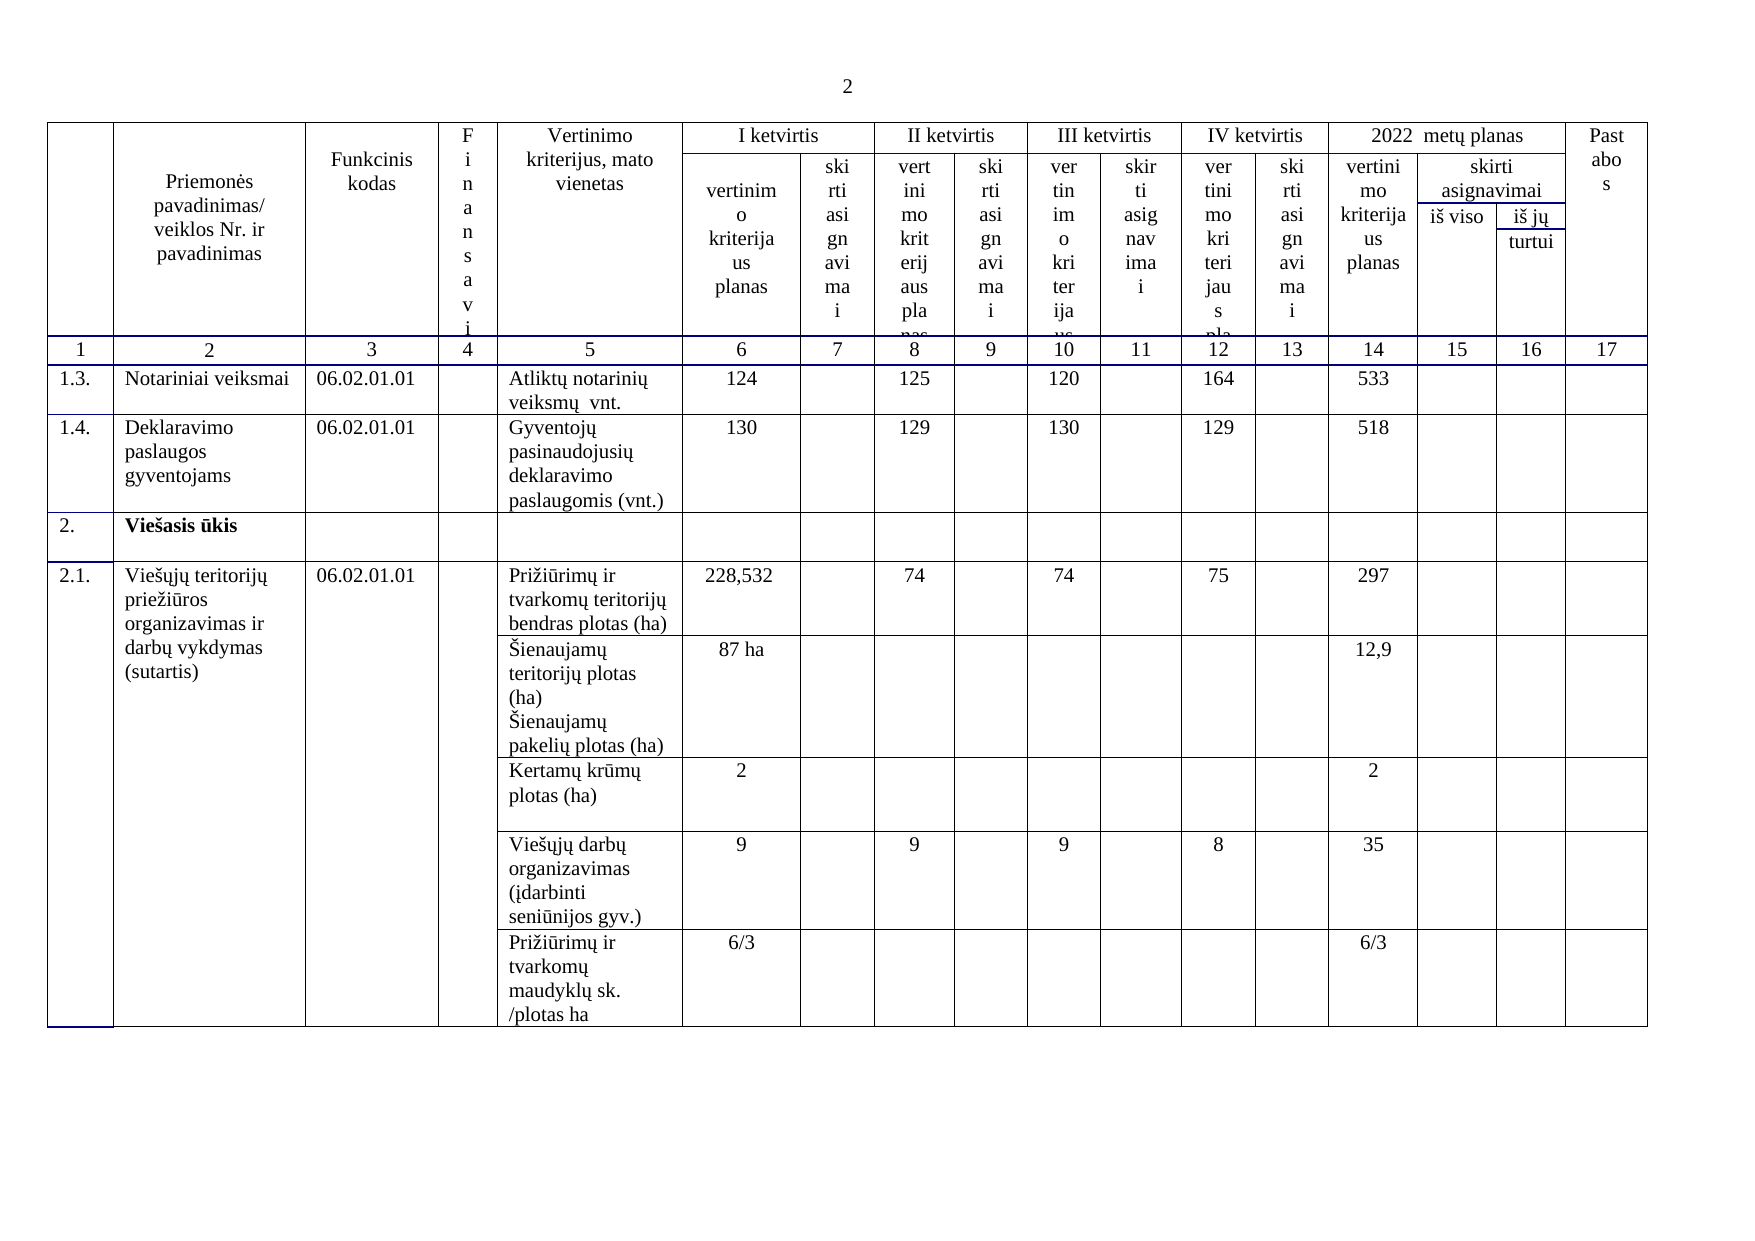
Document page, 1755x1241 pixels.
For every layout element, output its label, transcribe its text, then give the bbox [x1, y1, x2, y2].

table_cell 2 [114, 337, 305, 364]
table_cell [875, 930, 954, 1026]
table_cell Atliktų notarinių veiksmų vnt. [498, 366, 682, 414]
table_cell [801, 832, 874, 928]
table_cell [1418, 636, 1496, 757]
table_cell [1101, 758, 1181, 831]
table_cell [1256, 513, 1328, 561]
table_cell [875, 758, 954, 831]
table_cell [1566, 758, 1647, 831]
table_cell 533 [1329, 366, 1417, 414]
table_cell 17 [1566, 337, 1647, 364]
table_cell [801, 758, 874, 831]
table_cell Šienaujamų teritorijų plotas (ha) Šienaujamų pakelių plotas (ha) [498, 636, 682, 757]
table_cell [955, 758, 1027, 831]
table_cell 129 [1182, 415, 1255, 512]
table_cell [1497, 832, 1565, 928]
table_cell [1182, 930, 1255, 1026]
table_cell 3 [306, 337, 438, 364]
table_cell Prižiūrimų ir tvarkomų teritorijų bendras plotas (ha) [498, 562, 682, 635]
table_cell [1418, 415, 1496, 512]
table_cell Viešasis ūkis [114, 513, 305, 561]
table_cell 9 [1028, 832, 1100, 928]
table_cell iš jų [1497, 204, 1565, 228]
table_cell 15 [1418, 337, 1496, 364]
table_cell 87 ha [683, 636, 800, 757]
table_cell 8 [875, 337, 954, 364]
table_cell 11 [1101, 337, 1181, 364]
table_cell [1418, 930, 1496, 1026]
table_cell skirti asignavimai [801, 154, 874, 335]
table_cell [955, 415, 1027, 512]
table_cell [955, 832, 1027, 928]
table_cell 2. [48, 513, 113, 561]
table_header Vertinimo kriterijus, mato vienetas [498, 123, 682, 335]
table_cell [1566, 832, 1647, 928]
table_cell [1497, 758, 1565, 831]
table_cell vertinimo kriterijaus planas [1329, 154, 1417, 335]
table_header III ketvirtis [1028, 123, 1181, 152]
table_cell [1497, 415, 1565, 512]
table_header IV ketvirtis [1182, 123, 1328, 152]
table_cell 2 [1329, 758, 1417, 831]
table_cell [801, 562, 874, 635]
table_cell [1418, 513, 1496, 561]
table_header Finansavimo šaltiniai [439, 123, 497, 335]
table_cell vertinimo kriterijaus planas [875, 154, 954, 335]
table_cell [1101, 930, 1181, 1026]
table_cell 9 [875, 832, 954, 928]
table_cell 5 [498, 337, 682, 364]
table_cell turtui [1497, 230, 1565, 335]
table_cell [955, 930, 1027, 1026]
table_cell 35 [1329, 832, 1417, 928]
table_cell 130 [1028, 415, 1100, 512]
table_cell [955, 513, 1027, 561]
table_cell 14 [1329, 337, 1417, 364]
table_cell [1101, 366, 1181, 414]
table_cell vertinimo kriterijaus planas [1182, 154, 1255, 335]
table_cell 06.02.01.01 [306, 415, 438, 512]
table_cell 228,532 [683, 562, 800, 635]
table_cell [875, 636, 954, 757]
table_cell [1101, 415, 1181, 512]
table_cell 10 [1028, 337, 1100, 364]
table_cell vertinimo kriterijaus planas [683, 154, 800, 335]
table_cell [1028, 513, 1100, 561]
table_cell 130 [683, 415, 800, 512]
table_cell 06.02.01.01 [306, 562, 438, 1026]
table_cell Kertamų krūmų plotas (ha) [498, 758, 682, 831]
table_cell Gyventojų pasinaudojusių deklaravimo paslaugomis (vnt.) [498, 415, 682, 512]
table_cell [1497, 636, 1565, 757]
table_cell [801, 366, 874, 414]
table_cell 1.4. [48, 415, 113, 512]
table_cell [683, 513, 800, 561]
table_cell 9 [955, 337, 1027, 364]
table_cell 164 [1182, 366, 1255, 414]
table_cell 297 [1329, 562, 1417, 635]
table_header II ketvirtis [875, 123, 1027, 152]
table_cell [801, 513, 874, 561]
table_header I ketvirtis [683, 123, 874, 152]
table_cell [1028, 758, 1100, 831]
table_cell [439, 562, 497, 1026]
table_cell skirti asignavimai [1256, 154, 1328, 335]
table_cell [439, 513, 497, 561]
table_cell [1497, 366, 1565, 414]
table_cell [1028, 930, 1100, 1026]
table_cell 7 [801, 337, 874, 364]
table_cell [955, 636, 1027, 757]
table_cell [1256, 636, 1328, 757]
table_cell 129 [875, 415, 954, 512]
table_cell Prižiūrimų ir tvarkomų maudyklų sk. /plotas ha [498, 930, 682, 1026]
table_cell 74 [875, 562, 954, 635]
table_cell iš viso [1418, 204, 1496, 335]
table_cell [1566, 366, 1647, 414]
table_header 2022 metų planas [1329, 123, 1565, 152]
table_cell [1028, 636, 1100, 757]
table_cell [1566, 415, 1647, 512]
table_cell [1101, 636, 1181, 757]
table_cell Viešųjų teritorijų priežiūros organizavimas ir darbų vykdymas (sutartis) [114, 562, 305, 1026]
table_cell [1418, 832, 1496, 928]
table_cell [955, 562, 1027, 635]
table_cell [1256, 758, 1328, 831]
table_cell [1101, 562, 1181, 635]
table_cell [1497, 513, 1565, 561]
table_cell [1101, 513, 1181, 561]
table_cell 74 [1028, 562, 1100, 635]
table_cell 8 [1182, 832, 1255, 928]
table_cell [955, 366, 1027, 414]
table_cell [1329, 513, 1417, 561]
table_cell [1256, 562, 1328, 635]
table_header [48, 123, 113, 335]
table_cell [1418, 758, 1496, 831]
table_cell [498, 513, 682, 561]
table_cell [1182, 513, 1255, 561]
table_cell 1.3. [48, 366, 113, 414]
table_cell 125 [875, 366, 954, 414]
table_cell Deklaravimo paslaugos gyventojams [114, 415, 305, 512]
table_cell 6 [683, 337, 800, 364]
table_cell [801, 636, 874, 757]
table_cell Notariniai veiksmai [114, 366, 305, 414]
table_cell skirti asignavimai [955, 154, 1027, 335]
table_cell [1418, 562, 1496, 635]
table_cell 13 [1256, 337, 1328, 364]
table_cell [1497, 562, 1565, 635]
table_cell [1182, 758, 1255, 831]
table_cell 120 [1028, 366, 1100, 414]
table_cell 12 [1182, 337, 1255, 364]
table_cell [801, 930, 874, 1026]
table_header Pastabos [1566, 123, 1647, 335]
table_cell [1101, 832, 1181, 928]
table_cell 518 [1329, 415, 1417, 512]
table_cell [1566, 636, 1647, 757]
table_cell 75 [1182, 562, 1255, 635]
table_cell 06.02.01.01 [306, 366, 438, 414]
table_cell [1182, 636, 1255, 757]
table_cell 2 [683, 758, 800, 831]
table_cell [306, 513, 438, 561]
table_cell skirti asignavimai [1101, 154, 1181, 335]
table_cell 9 [683, 832, 800, 928]
table_cell 4 [439, 337, 497, 364]
table_cell [1256, 930, 1328, 1026]
table_cell [875, 513, 954, 561]
table_cell 124 [683, 366, 800, 414]
table_header Priemonės pavadinimas/ veiklos Nr. ir pavadinimas [114, 123, 305, 335]
table_cell [1256, 366, 1328, 414]
table_cell [439, 415, 497, 512]
table_cell Viešųjų darbų organizavimas (įdarbinti seniūnijos gyv.) [498, 832, 682, 928]
table_cell [1256, 832, 1328, 928]
table_cell 1 [48, 337, 113, 364]
table_cell 6/3 [1329, 930, 1417, 1026]
table_cell [1566, 930, 1647, 1026]
table_cell [1256, 415, 1328, 512]
table_cell [1566, 562, 1647, 635]
table_cell [1566, 513, 1647, 561]
table_cell [801, 415, 874, 512]
table_cell [1497, 930, 1565, 1026]
table_cell 16 [1497, 337, 1565, 364]
table_cell 2.1. [48, 563, 113, 1026]
table_cell 6/3 [683, 930, 800, 1026]
table_cell skirti asignavimai [1418, 154, 1565, 202]
table_cell vertinimo kriterijaus planas [1028, 154, 1100, 335]
table_cell [439, 366, 497, 414]
table_header Funkcinis kodas [306, 123, 438, 335]
table_cell [1418, 366, 1496, 414]
table_cell 12,9 [1329, 636, 1417, 757]
